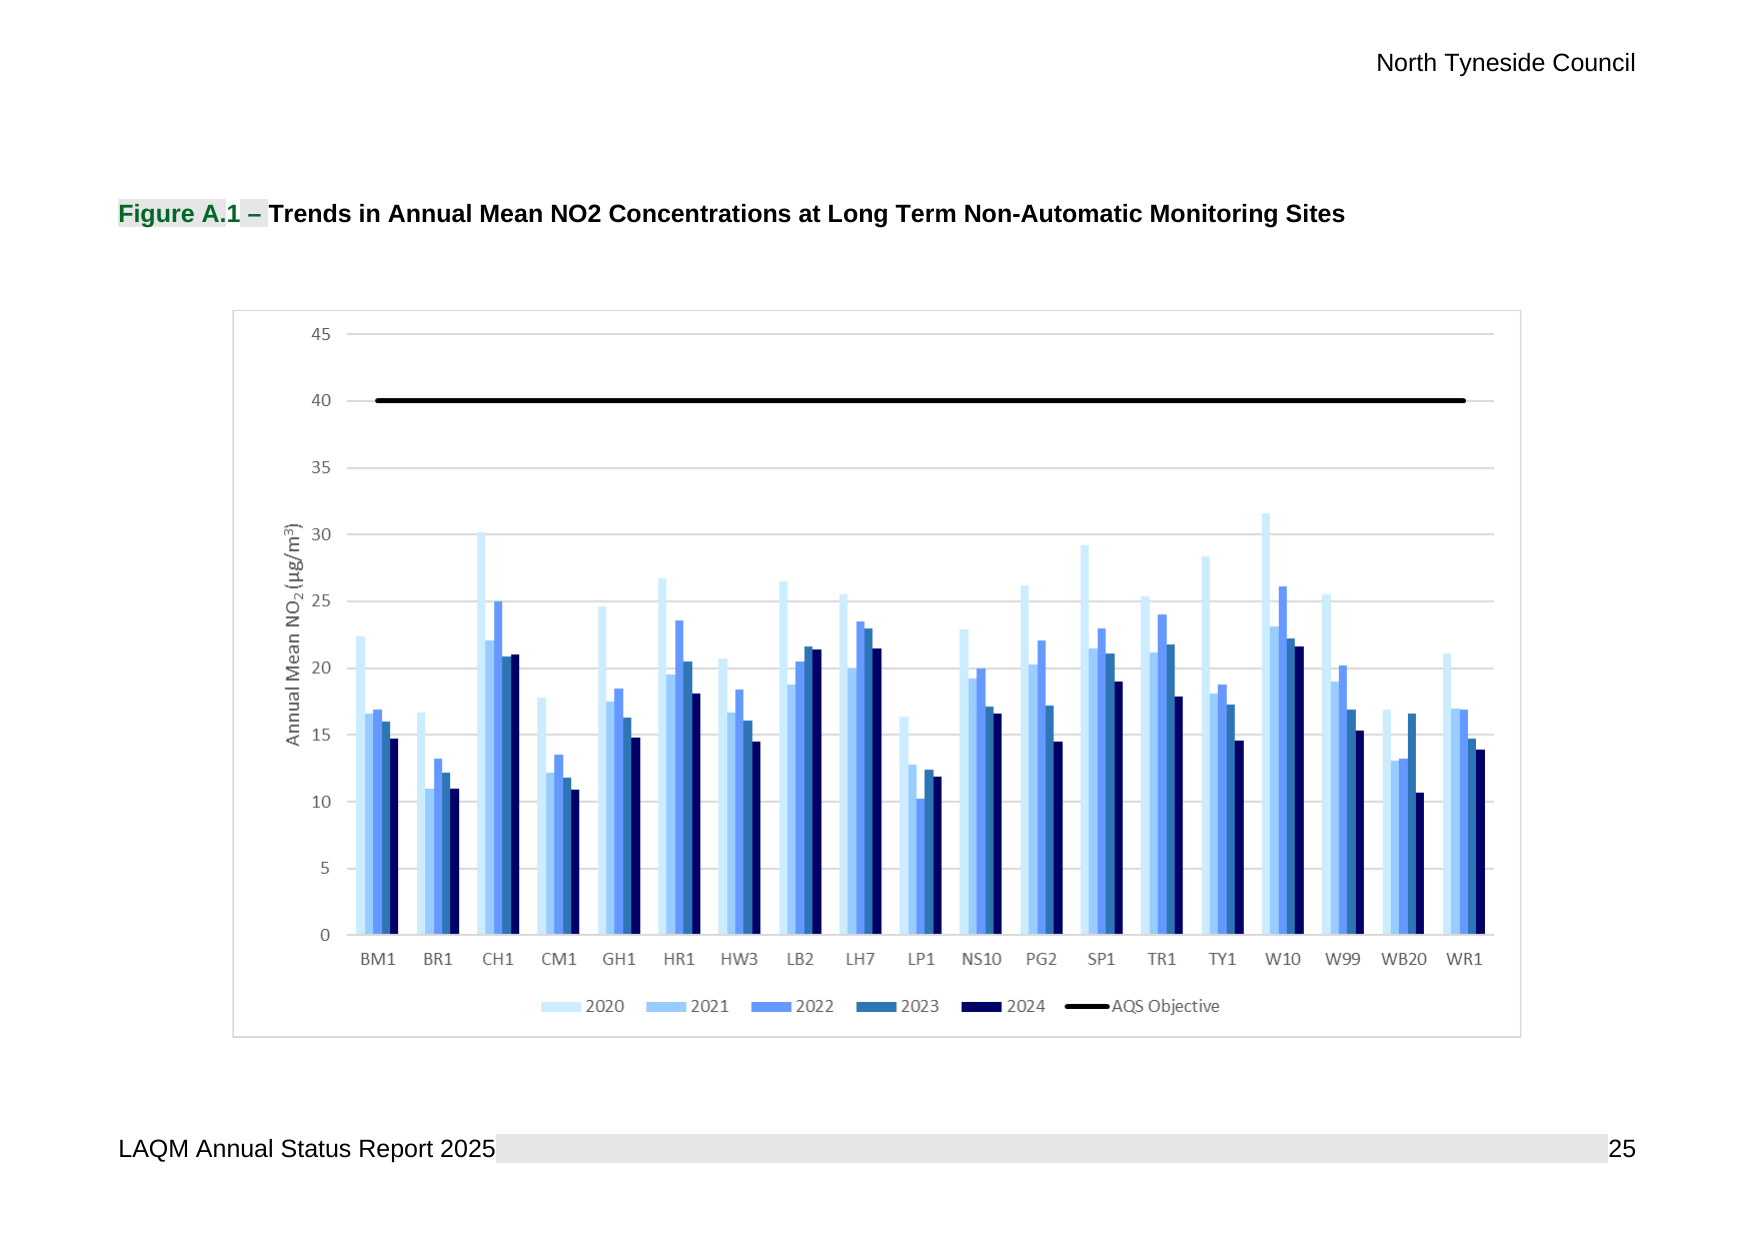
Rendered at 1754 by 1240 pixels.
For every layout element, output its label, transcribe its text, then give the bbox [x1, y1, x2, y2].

text Figure A.1 – Trends in Annual Mean NO2 Concentrations at Long Term Non-Automatic Monitoring Sites [118, 199, 1636, 227]
